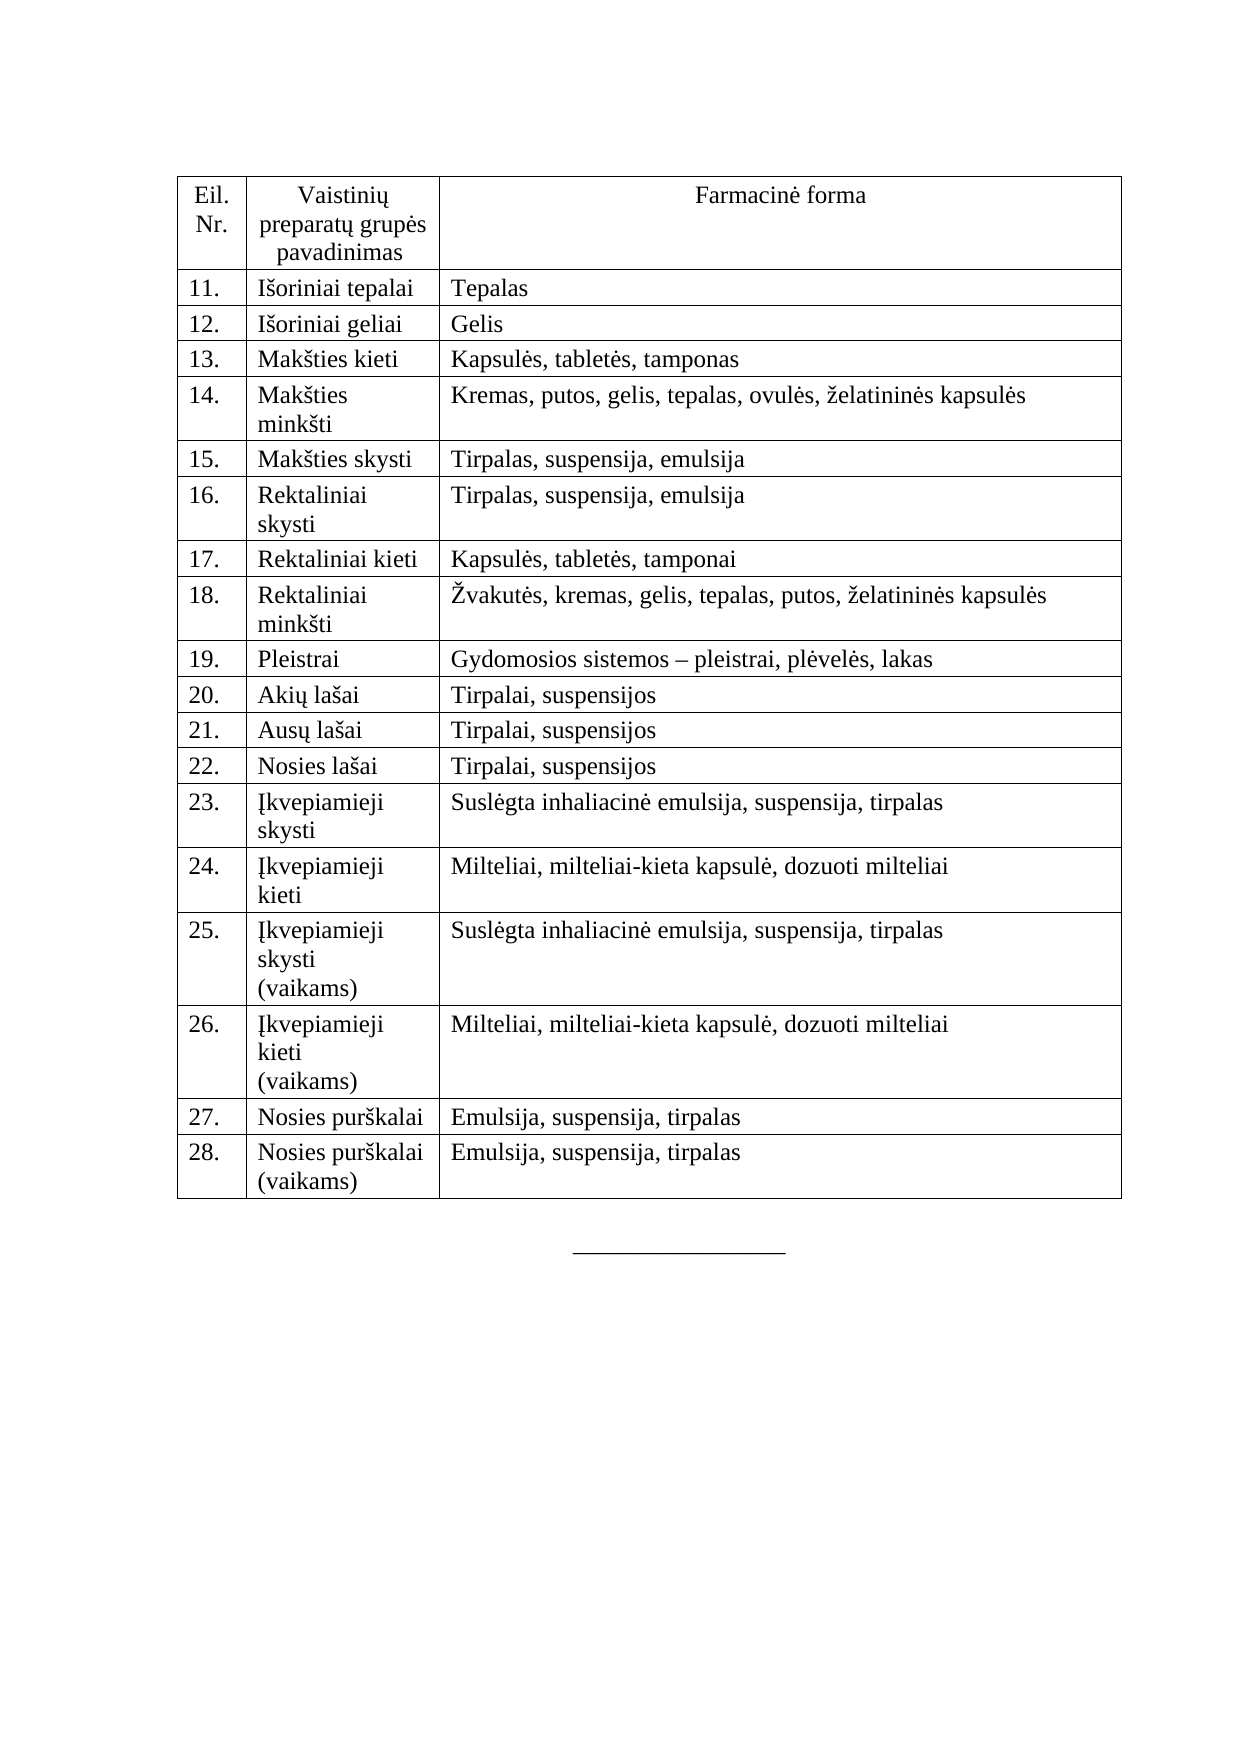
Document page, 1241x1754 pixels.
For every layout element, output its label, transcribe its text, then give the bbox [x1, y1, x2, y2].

table_cell Įkvepiamieji skysti (vaikams) [247, 913, 439, 1005]
table_cell Tepalas [440, 270, 1121, 305]
table_cell 18. [178, 577, 246, 640]
table_cell Nosies purškalai [247, 1099, 439, 1133]
table_cell Tirpalai, suspensijos [440, 748, 1121, 783]
table_cell Gelis [440, 306, 1121, 340]
table_cell Makšties minkšti [247, 377, 439, 440]
table_cell Kapsulės, tabletės, tamponas [440, 341, 1121, 376]
table_header Farmacinė forma [440, 177, 1121, 269]
table_cell Gydomosios sistemos – pleistrai, plėvelės, lakas [440, 641, 1121, 676]
table_cell Suslėgta inhaliacinė emulsija, suspensija, tirpalas [440, 784, 1121, 847]
table_cell Kapsulės, tabletės, tamponai [440, 541, 1121, 576]
table_cell Nosies lašai [247, 748, 439, 783]
table_cell Makšties skysti [247, 441, 439, 476]
table_cell Įkvepiamieji kieti [247, 848, 439, 912]
table_cell Tirpalas, suspensija, emulsija [440, 441, 1121, 476]
table_cell Rektaliniai minkšti [247, 577, 439, 640]
table_cell 28. [178, 1135, 246, 1198]
table_cell Žvakutės, kremas, gelis, tepalas, putos, želatininės kapsulės [440, 577, 1121, 640]
table_cell 11. [178, 270, 246, 305]
table_cell Akių lašai [247, 677, 439, 712]
table_cell Pleistrai [247, 641, 439, 676]
table_cell Emulsija, suspensija, tirpalas [440, 1135, 1121, 1198]
table_cell 16. [178, 477, 246, 540]
table_cell Kremas, putos, gelis, tepalas, ovulės, želatininės kapsulės [440, 377, 1121, 440]
table_cell Tirpalai, suspensijos [440, 713, 1121, 747]
table_cell 14. [178, 377, 246, 440]
text _________________ [177, 1228, 1181, 1256]
table_cell Ausų lašai [247, 713, 439, 747]
table_cell Makšties kieti [247, 341, 439, 376]
table_cell 23. [178, 784, 246, 847]
table_cell 15. [178, 441, 246, 476]
table_cell Rektaliniai kieti [247, 541, 439, 576]
table_cell 27. [178, 1099, 246, 1133]
table_cell 19. [178, 641, 246, 676]
table_header Eil. Nr. [178, 177, 246, 269]
table_cell 22. [178, 748, 246, 783]
table_cell Įkvepiamieji skysti [247, 784, 439, 847]
table_cell Milteliai, milteliai-kieta kapsulė, dozuoti milteliai [440, 848, 1121, 912]
table_cell Išoriniai geliai [247, 306, 439, 340]
table_cell 17. [178, 541, 246, 576]
table_cell 24. [178, 848, 246, 912]
table_cell 21. [178, 713, 246, 747]
table_cell 12. [178, 306, 246, 340]
table_cell 25. [178, 913, 246, 1005]
table_cell Tirpalas, suspensija, emulsija [440, 477, 1121, 540]
table_cell Tirpalai, suspensijos [440, 677, 1121, 712]
table_cell 26. [178, 1006, 246, 1098]
table_cell 13. [178, 341, 246, 376]
table_cell Rektaliniai skysti [247, 477, 439, 540]
table_cell Milteliai, milteliai-kieta kapsulė, dozuoti milteliai [440, 1006, 1121, 1098]
table_cell Suslėgta inhaliacinė emulsija, suspensija, tirpalas [440, 913, 1121, 1005]
table_cell Emulsija, suspensija, tirpalas [440, 1099, 1121, 1133]
table_cell 20. [178, 677, 246, 712]
table_header Vaistinių preparatų grupės pavadinimas [247, 177, 439, 269]
table_cell Nosies purškalai (vaikams) [247, 1135, 439, 1198]
table_cell Išoriniai tepalai [247, 270, 439, 305]
table_cell Įkvepiamieji kieti (vaikams) [247, 1006, 439, 1098]
